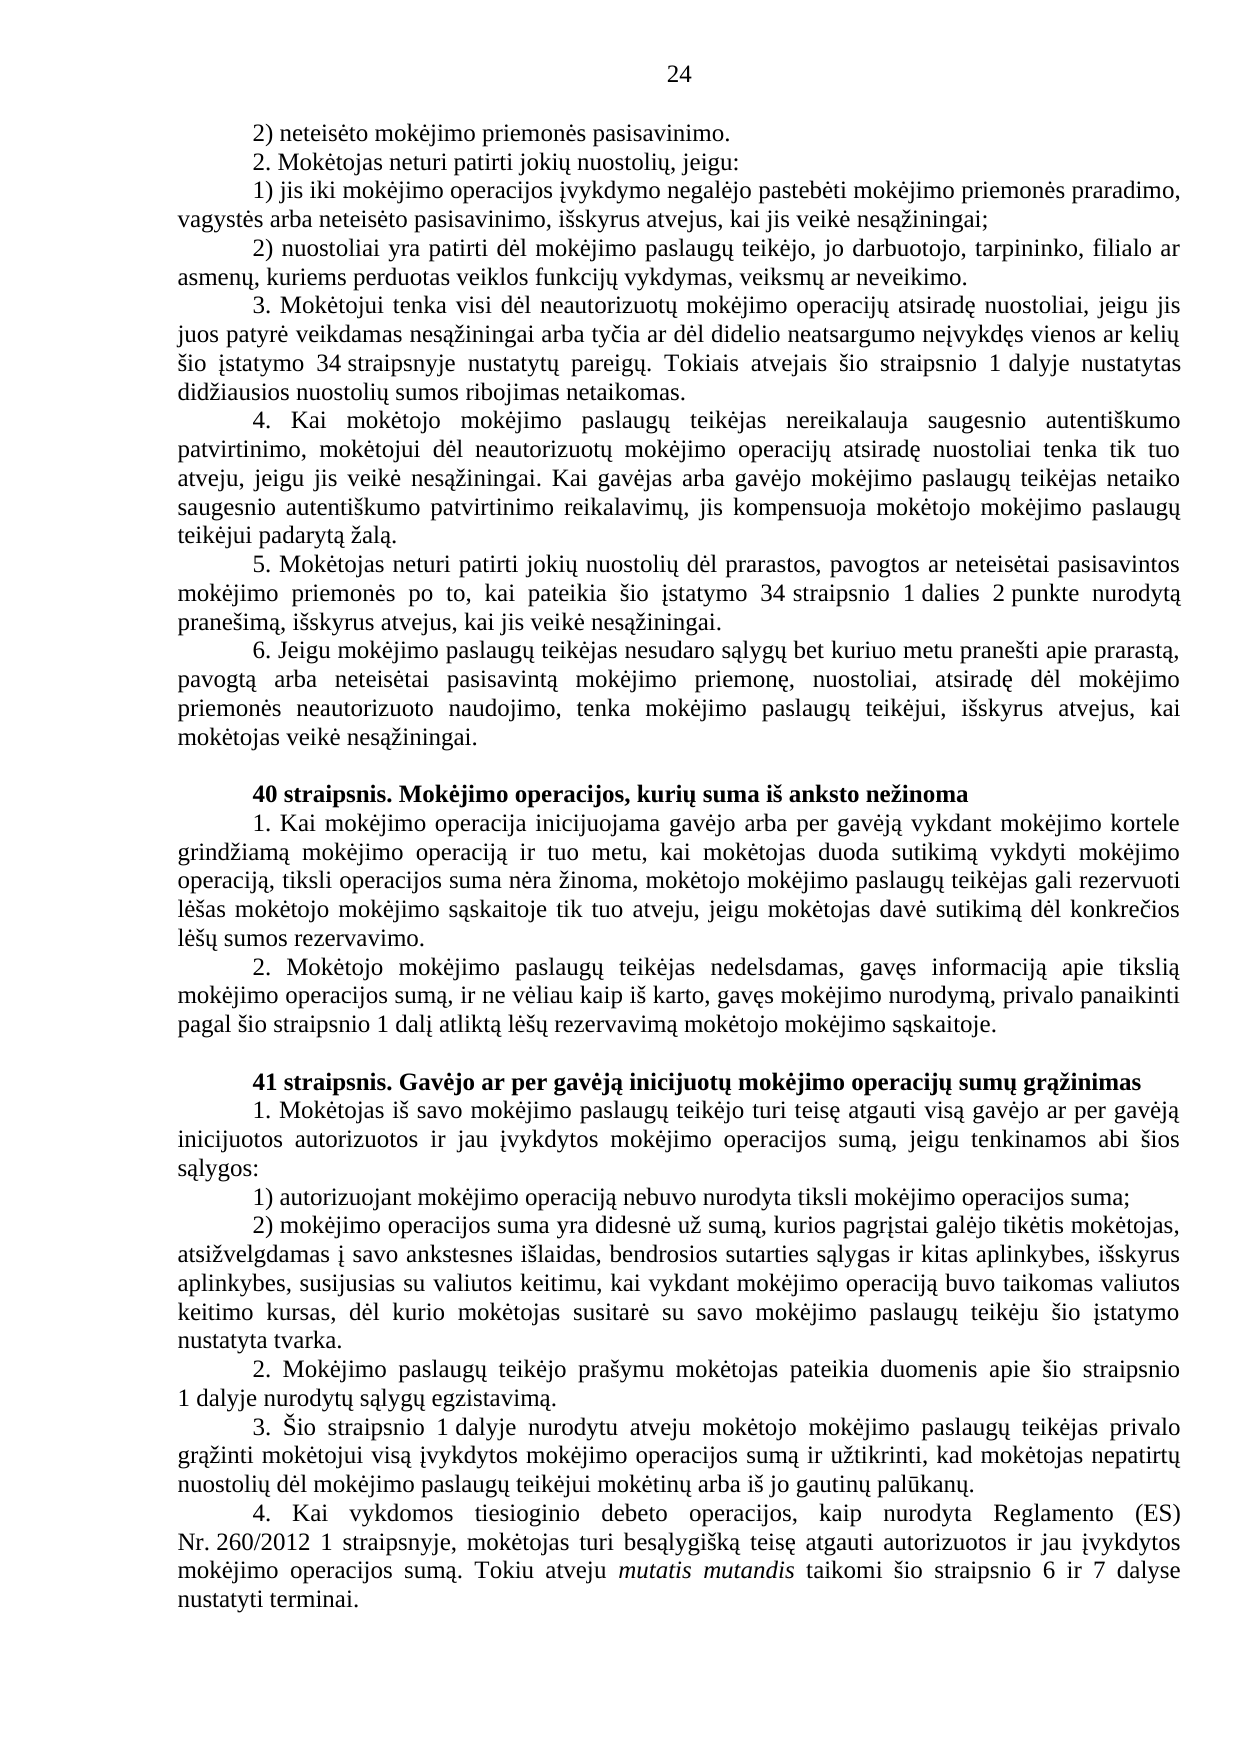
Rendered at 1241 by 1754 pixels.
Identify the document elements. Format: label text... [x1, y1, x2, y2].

text 6. Jeigu mokėjimo paslaugų teikėjas nesudaro sąlygų bet kuriuo metu pranešti apie prarastą, pavogtą arba neteisėtai pasisavintą mokėjimo priemonę, nuostoliai, atsiradę dėl mokėjimo priemonės neautorizuoto naudojimo, tenka mokėjimo paslaugų teikėjui, išskyrus atvejus, kai mokėtojas veikė nesąžiningai. [177, 636, 1181, 751]
text 40 straipsnis. Mokėjimo operacijos, kurių suma iš anksto nežinoma [177, 779, 1181, 808]
text 4. Kai mokėtojo mokėjimo paslaugų teikėjas nereikalauja saugesnio autentiškumo patvirtinimo, mokėtojui dėl neautorizuotų mokėjimo operacijų atsiradę nuostoliai tenka tik tuo atveju, jeigu jis veikė nesąžiningai. Kai gavėjas arba gavėjo mokėjimo paslaugų teikėjas netaiko saugesnio autentiškumo patvirtinimo reikalavimų, jis kompensuoja mokėtojo mokėjimo paslaugų teikėjui padarytą žalą. [177, 406, 1181, 549]
text 1) jis iki mokėjimo operacijos įvykdymo negalėjo pastebėti mokėjimo priemonės praradimo, vagystės arba neteisėto pasisavinimo, išskyrus atvejus, kai jis veikė nesąžiningai; [177, 176, 1181, 233]
text 2. Mokėjimo paslaugų teikėjo prašymu mokėtojas pateikia duomenis apie šio straipsnio 1 dalyje nurodytų sąlygų egzistavimą. [177, 1354, 1181, 1412]
text 5. Mokėtojas neturi patirti jokių nuostolių dėl prarastos, pavogtos ar neteisėtai pasisavintos mokėjimo priemonės po to, kai pateikia šio įstatymo 34 straipsnio 1 dalies 2 punkte nurodytą pranešimą, išskyrus atvejus, kai jis veikė nesąžiningai. [177, 549, 1181, 636]
text 4. Kai vykdomos tiesioginio debeto operacijos, kaip nurodyta Reglamento (ES) Nr. 260/2012 1 straipsnyje, mokėtojas turi besąlygišką teisę atgauti autorizuotos ir jau įvykdytos mokėjimo operacijos sumą. Tokiu atveju mutatis mutandis taikomi šio straipsnio 6 ir 7 dalyse nustatyti terminai. [177, 1498, 1181, 1613]
text 2. Mokėtojas neturi patirti jokių nuostolių, jeigu: [177, 147, 1181, 176]
text 1. Kai mokėjimo operacija inicijuojama gavėjo arba per gavėją vykdant mokėjimo kortele grindžiamą mokėjimo operaciją ir tuo metu, kai mokėtojas duoda sutikimą vykdyti mokėjimo operaciją, tiksli operacijos suma nėra žinoma, mokėtojo mokėjimo paslaugų teikėjas gali rezervuoti lėšas mokėtojo mokėjimo sąskaitoje tik tuo atveju, jeigu mokėtojas davė sutikimą dėl konkrečios lėšų sumos rezervavimo. [177, 808, 1181, 952]
text 1. Mokėtojas iš savo mokėjimo paslaugų teikėjo turi teisę atgauti visą gavėjo ar per gavėją inicijuotos autorizuotos ir jau įvykdytos mokėjimo operacijos sumą, jeigu tenkinamos abi šios sąlygos: [177, 1096, 1181, 1182]
text 3. Mokėtojui tenka visi dėl neautorizuotų mokėjimo operacijų atsiradę nuostoliai, jeigu jis juos patyrė veikdamas nesąžiningai arba tyčia ar dėl didelio neatsargumo neįvykdęs vienos ar kelių šio įstatymo 34 straipsnyje nustatytų pareigų. Tokiais atvejais šio straipsnio 1 dalyje nustatytas didžiausios nuostolių sumos ribojimas netaikomas. [177, 291, 1181, 406]
text 2. Mokėtojo mokėjimo paslaugų teikėjas nedelsdamas, gavęs informaciją apie tikslią mokėjimo operacijos sumą, ir ne vėliau kaip iš karto, gavęs mokėjimo nurodymą, privalo panaikinti pagal šio straipsnio 1 dalį atliktą lėšų rezervavimą mokėtojo mokėjimo sąskaitoje. [177, 952, 1181, 1038]
text 1) autorizuojant mokėjimo operaciją nebuvo nurodyta tiksli mokėjimo operacijos suma; [177, 1182, 1181, 1211]
text 2) mokėjimo operacijos suma yra didesnė už sumą, kurios pagrįstai galėjo tikėtis mokėtojas, atsižvelgdamas į savo ankstesnes išlaidas, bendrosios sutarties sąlygas ir kitas aplinkybes, išskyrus aplinkybes, susijusias su valiutos keitimu, kai vykdant mokėjimo operaciją buvo taikomas valiutos keitimo kursas, dėl kurio mokėtojas susitarė su savo mokėjimo paslaugų teikėju šio įstatymo nustatyta tvarka. [177, 1211, 1181, 1354]
text 2) neteisėto mokėjimo priemonės pasisavinimo. [177, 118, 1181, 147]
text 2) nuostoliai yra patirti dėl mokėjimo paslaugų teikėjo, jo darbuotojo, tarpininko, filialo ar asmenų, kuriems perduotas veiklos funkcijų vykdymas, veiksmų ar neveikimo. [177, 233, 1181, 291]
text 3. Šio straipsnio 1 dalyje nurodytu atveju mokėtojo mokėjimo paslaugų teikėjas privalo grąžinti mokėtojui visą įvykdytos mokėjimo operacijos sumą ir užtikrinti, kad mokėtojas nepatirtų nuostolių dėl mokėjimo paslaugų teikėjui mokėtinų arba iš jo gautinų palūkanų. [177, 1412, 1181, 1498]
text 41 straipsnis. Gavėjo ar per gavėją inicijuotų mokėjimo operacijų sumų grąžinimas [177, 1067, 1181, 1096]
